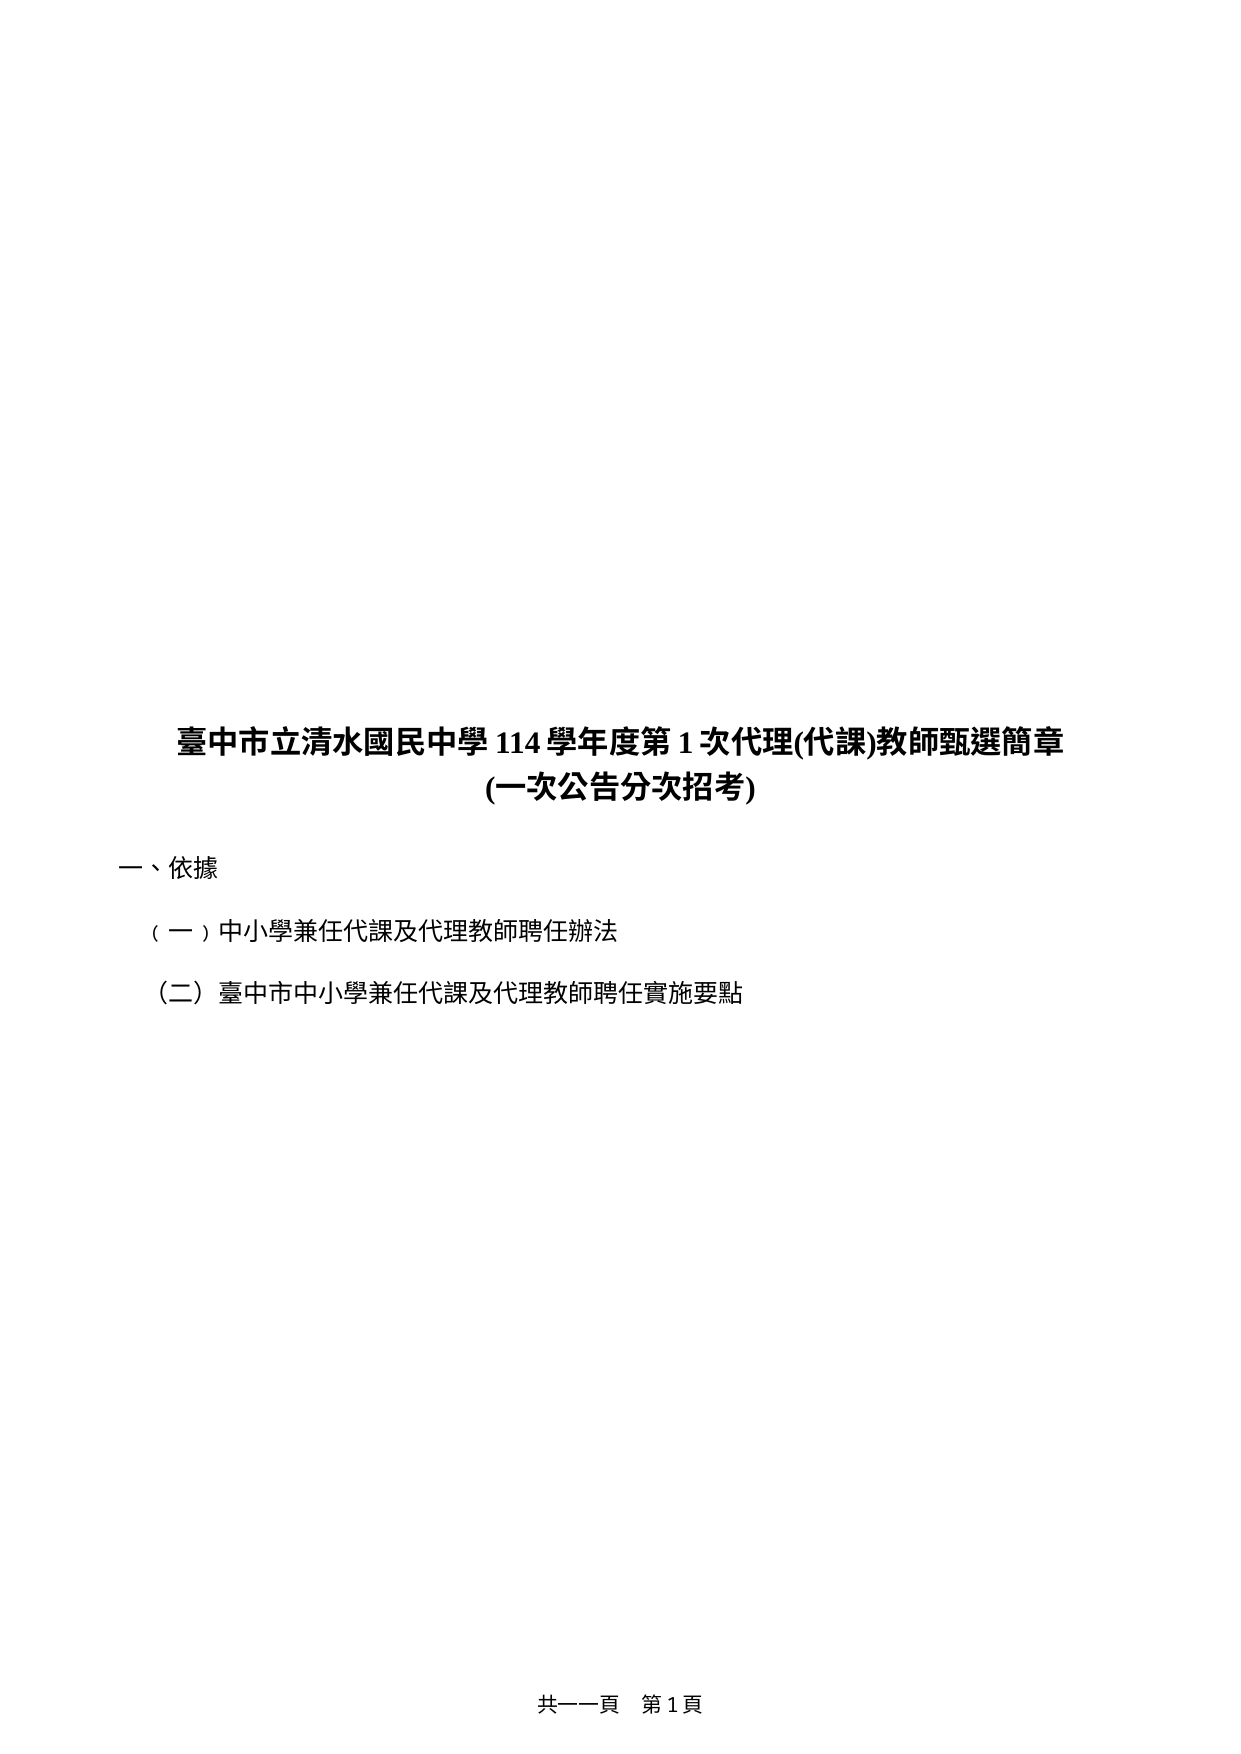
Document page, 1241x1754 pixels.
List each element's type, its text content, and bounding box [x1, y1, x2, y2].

text 一、依據 [118, 825, 1122, 888]
text ﹙一﹚中小學兼任代課及代理教師聘任辦法 [143, 888, 1122, 950]
text （二）臺中市中小學兼任代課及代理教師聘任實施要點 [143, 950, 1122, 1013]
text 臺中市立清水國民中學114學年度第1次代理(代課)教師甄選簡章 (一次公告分次招考) [118, 717, 1122, 808]
